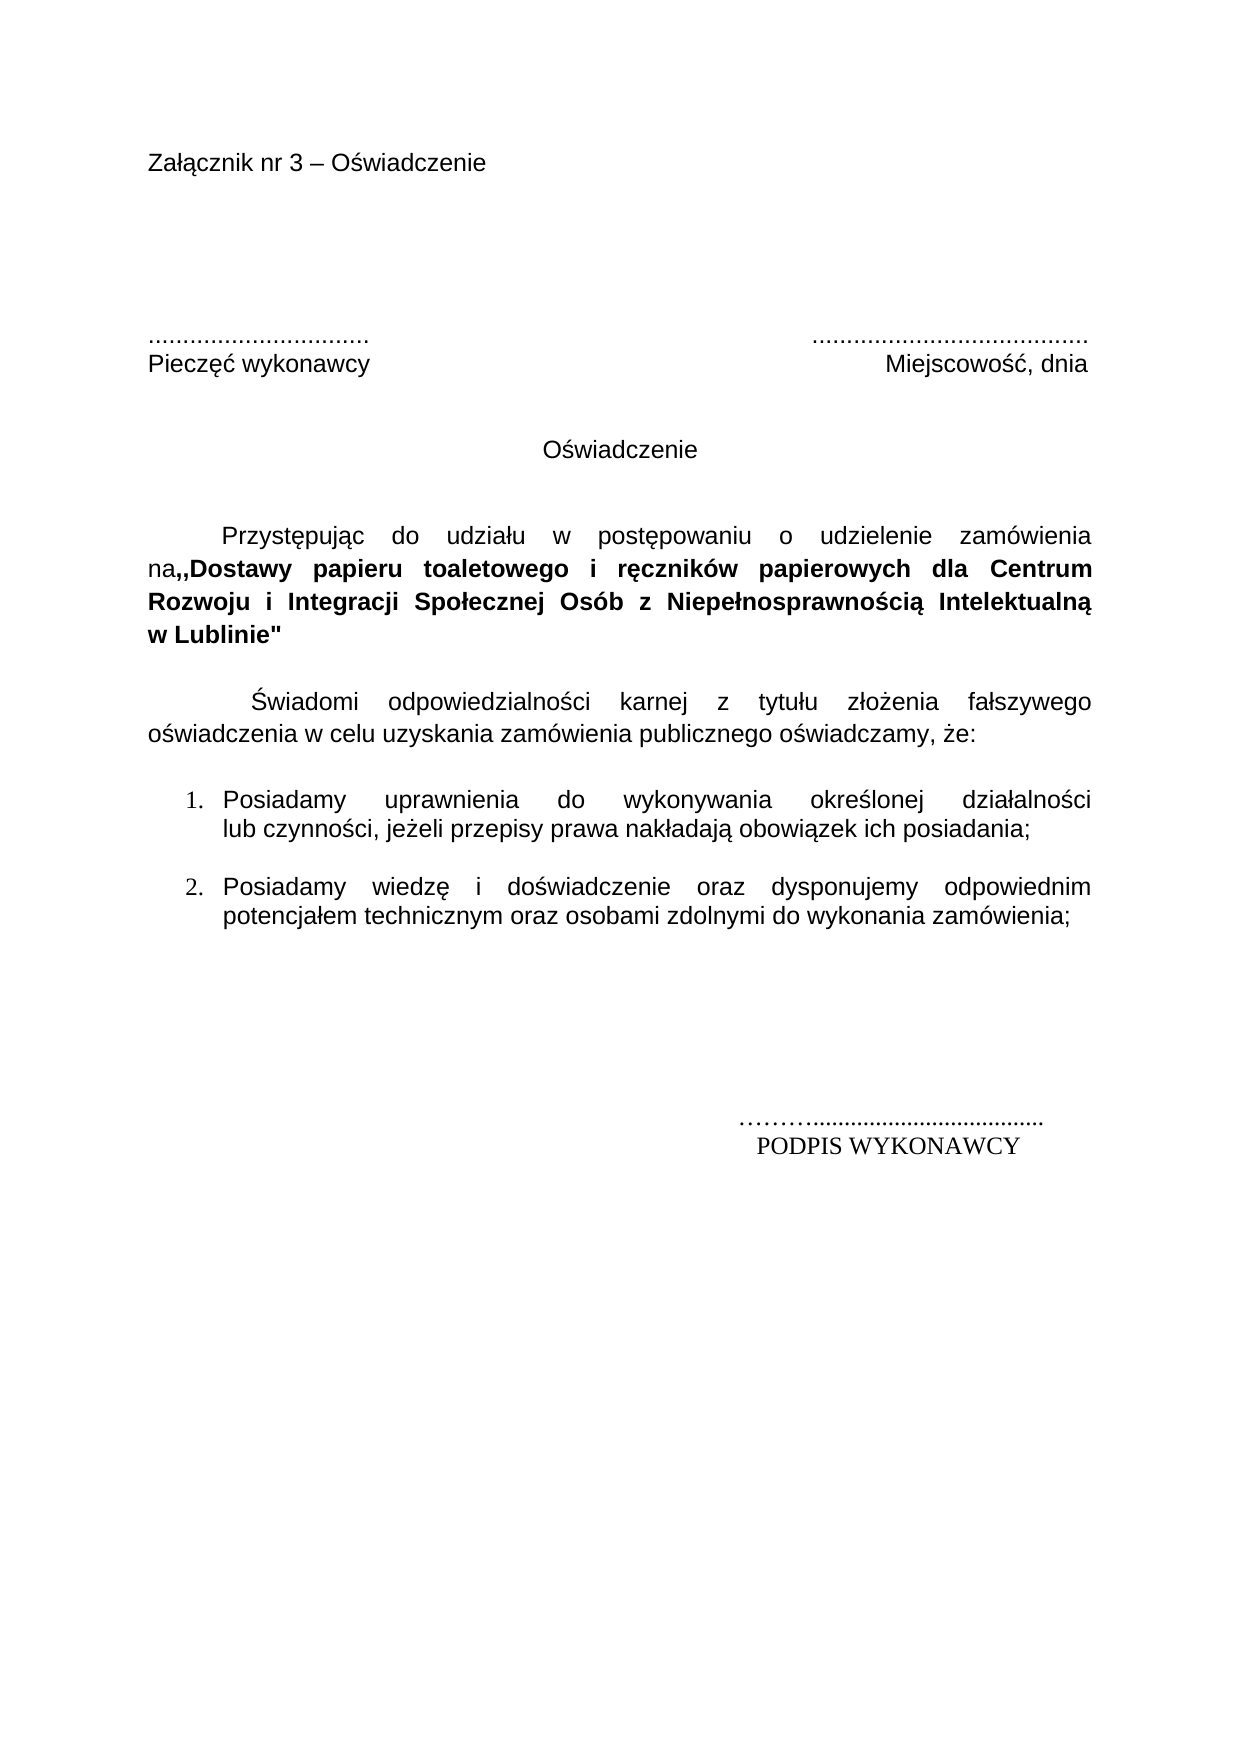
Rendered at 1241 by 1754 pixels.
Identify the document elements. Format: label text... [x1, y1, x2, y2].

list Posiadamy uprawnienia do wykonywania określonej działalności lub czynności, jeżeli przepisy prawa nakładają obowiązek ich posiadania; [185, 786, 1093, 843]
text Pieczęć wykonawcy Miejscowość, dnia [148, 349, 1093, 378]
list Posiadamy wiedzę i doświadczenie oraz dysponujemy odpowiednim potencjałem technicznym oraz osobami zdolnymi do wykonania zamówienia; [185, 872, 1093, 929]
list ………..................................... [664, 1102, 1093, 1131]
text Załącznik nr 3 – Oświadczenie [148, 148, 1093, 176]
list PODPIS WYKONAWCY [664, 1131, 1093, 1159]
text ................................ ........................................ [148, 320, 1093, 349]
text Oświadczenie [148, 435, 1093, 464]
text Świadomi odpowiedzialności karnej z tytułu złożenia fałszywego oświadczenia w celu uzyskania zamówienia publicznego oświadczamy, że: [148, 686, 1093, 748]
text Przystępując do udziału w postępowaniu o udzielenie zamówienia na,,Dostawy papieru toaletowego i ręczników papierowych dla Centrum Rozwoju i Integracji Społecznej Osób z Niepełnosprawnością Intelektualną w Lublinie" [148, 521, 1093, 649]
